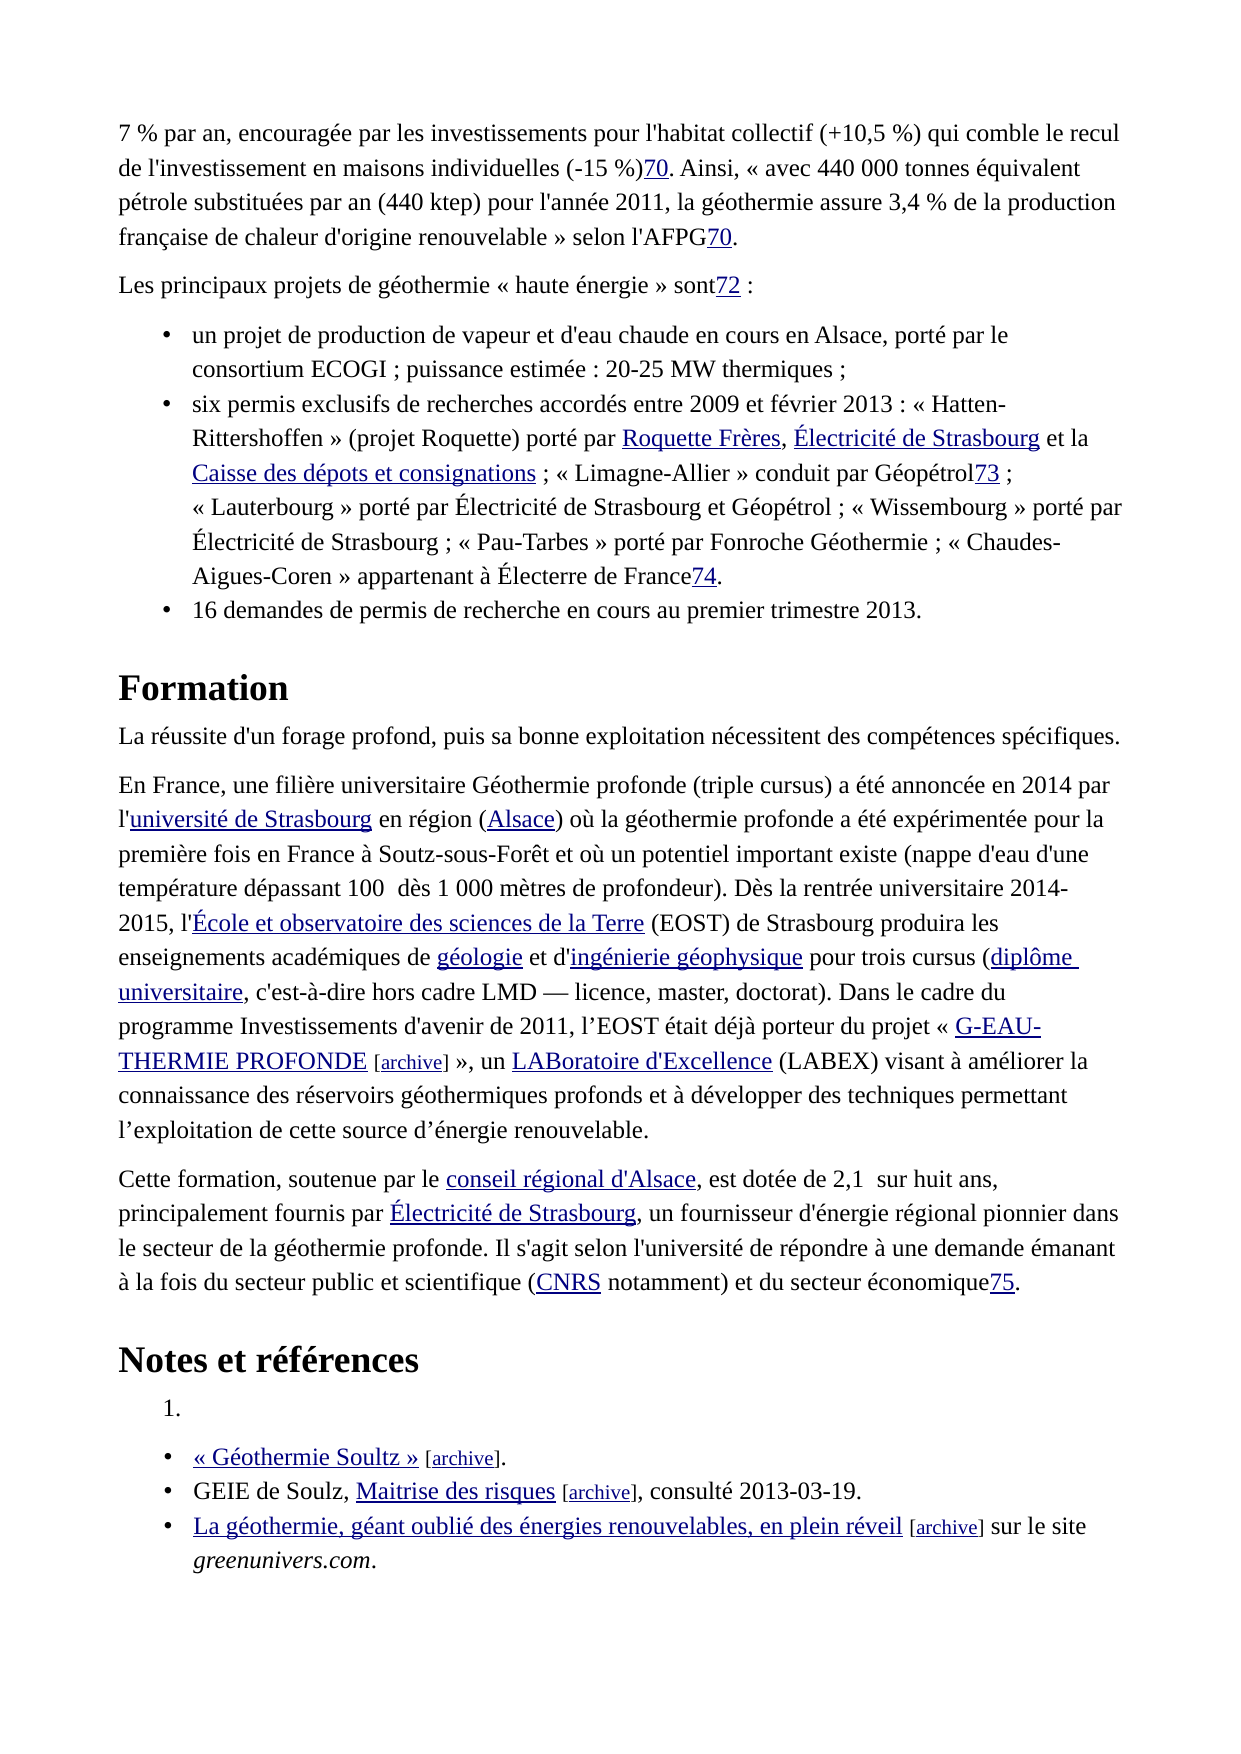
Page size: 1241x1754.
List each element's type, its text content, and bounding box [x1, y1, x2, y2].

text Les principaux projets de géothermie « haute énergie » sont72 : [118, 271, 1122, 299]
list La géothermie, géant oublié des énergies renouvelables, en plein réveil [archive] sur le site greenunivers.com. [164, 1511, 1122, 1574]
subtitle Notes et références [118, 1337, 1122, 1380]
list six permis exclusifs de recherches accordés entre 2009 et février 2013 : « Hatten-Rittershoffen » (projet Roquette) porté par Roquette Frères, Électricité de Strasbourg et la Caisse des dépots et consignations ; « Limagne-Allier » conduit par Géopétrol73 ; « Lauterbourg » porté par Électricité de Strasbourg et Géopétrol ; « Wissembourg » porté par Électricité de Strasbourg ; « Pau-Tarbes » porté par Fonroche Géothermie ; « Chaudes-Aigues-Coren » appartenant à Électerre de France74. [162, 389, 1122, 590]
list GEIE de Soulz, Maitrise des risques [archive], consulté 2013-03-19. [164, 1476, 1122, 1505]
list un projet de production de vapeur et d'eau chaude en cours en Alsace, porté par le consortium ECOGI ; puissance estimée : 20-25 MW thermiques ; [162, 320, 1122, 383]
list « Géothermie Soultz » [archive]. [164, 1442, 1122, 1471]
list 16 demandes de permis de recherche en cours au premier trimestre 2013. [162, 596, 1122, 624]
text Cette formation, soutenue par le conseil régional d'Alsace, est dotée de 2,1 sur huit ans, principalement fournis par Électricité de Strasbourg, un fournisseur d'énergie régional pionnier dans le secteur de la géothermie profonde. Il s'agit selon l'université de répondre à une demande émanant à la fois du secteur public et scientifique (CNRS notamment) et du secteur économique75. [118, 1164, 1122, 1296]
subtitle Formation [118, 665, 1122, 708]
text La réussite d'un forage profond, puis sa bonne exploitation nécessitent des compétences spécifiques. [118, 721, 1122, 750]
text En France, une filière universitaire Géothermie profonde (triple cursus) a été annoncée en 2014 par l'université de Strasbourg en région (Alsace) où la géothermie profonde a été expérimentée pour la première fois en France à Soutz-sous-Forêt et où un potentiel important existe (nappe d'eau d'une température dépassant 100 dès 1 000 mètres de profondeur). Dès la rentrée universitaire 2014-2015, l'École et observatoire des sciences de la Terre (EOST) de Strasbourg produira les enseignements académiques de géologie et d'ingénierie géophysique pour trois cursus (diplôme universitaire, c'est-à-dire hors cadre LMD — licence, master, doctorat). Dans le cadre du programme Investissements d'avenir de 2011, l’EOST était déjà porteur du projet « G-EAU-THERMIE PROFONDE [archive] », un LABoratoire d'Excellence (LABEX) visant à améliorer la connaissance des réservoirs géothermiques profonds et à développer des techniques permettant l’exploitation de cette source d’énergie renouvelable. [118, 770, 1122, 1144]
text 7 % par an, encouragée par les investissements pour l'habitat collectif (+10,5 %) qui comble le recul de l'investissement en maisons individuelles (-15 %)70. Ainsi, « avec 440 000 tonnes équivalent pétrole substituées par an (440 ktep) pour l'année 2011, la géothermie assure 3,4 % de la production française de chaleur d'origine renouvelable » selon l'AFPG70. [118, 118, 1122, 250]
